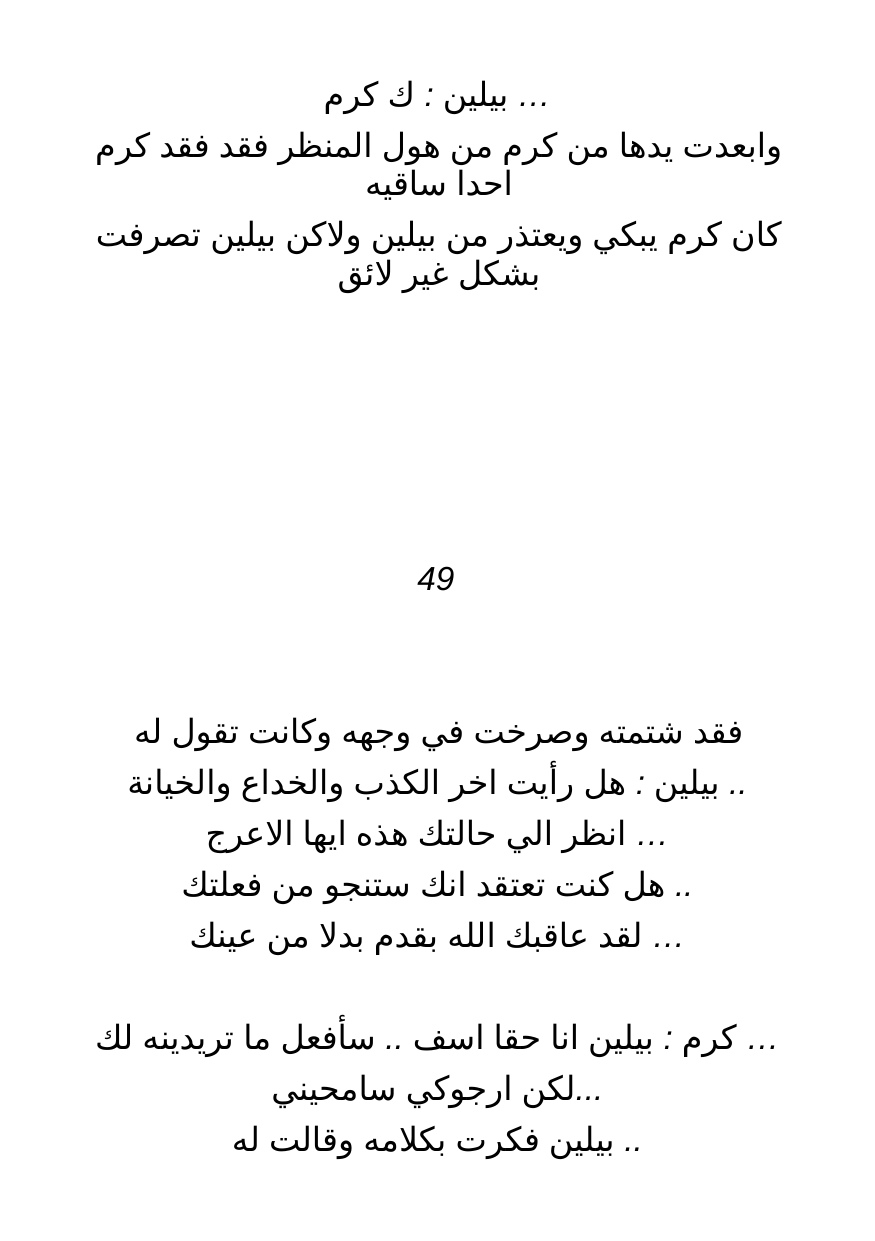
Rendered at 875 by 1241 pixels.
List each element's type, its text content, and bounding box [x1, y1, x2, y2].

text وابعدت يدها من كرم من هول المنظر فقد فقد كرم احدا ساقيه [75, 126, 799, 203]
text بيلين : ك كرم … [75, 75, 799, 113]
text كرم : بيلين انا حقا اسف .. سأفعل ما تريدينه لك … [75, 1018, 799, 1056]
text كان كرم يبكي ويعتذر من بيلين ولاكن بيلين تصرفت بشكل غير لائق [75, 215, 799, 292]
text فقد شتمته وصرخت في وجهه وكانت تقول له [75, 712, 799, 751]
text لكن ارجوكي سامحيني... [75, 1069, 799, 1107]
text 49 [75, 559, 799, 598]
text انظر الي حالتك هذه ايها الاعرج … [75, 814, 799, 852]
text بيلين فكرت بكلامه وقالت له .. [75, 1120, 799, 1158]
text لقد عاقبك الله بقدم بدلا من عينك … [75, 916, 799, 954]
text هل كنت تعتقد انك ستنجو من فعلتك .. [75, 865, 799, 903]
text بيلين : هل رأيت اخر الكذب والخداع والخيانة .. [75, 763, 799, 802]
